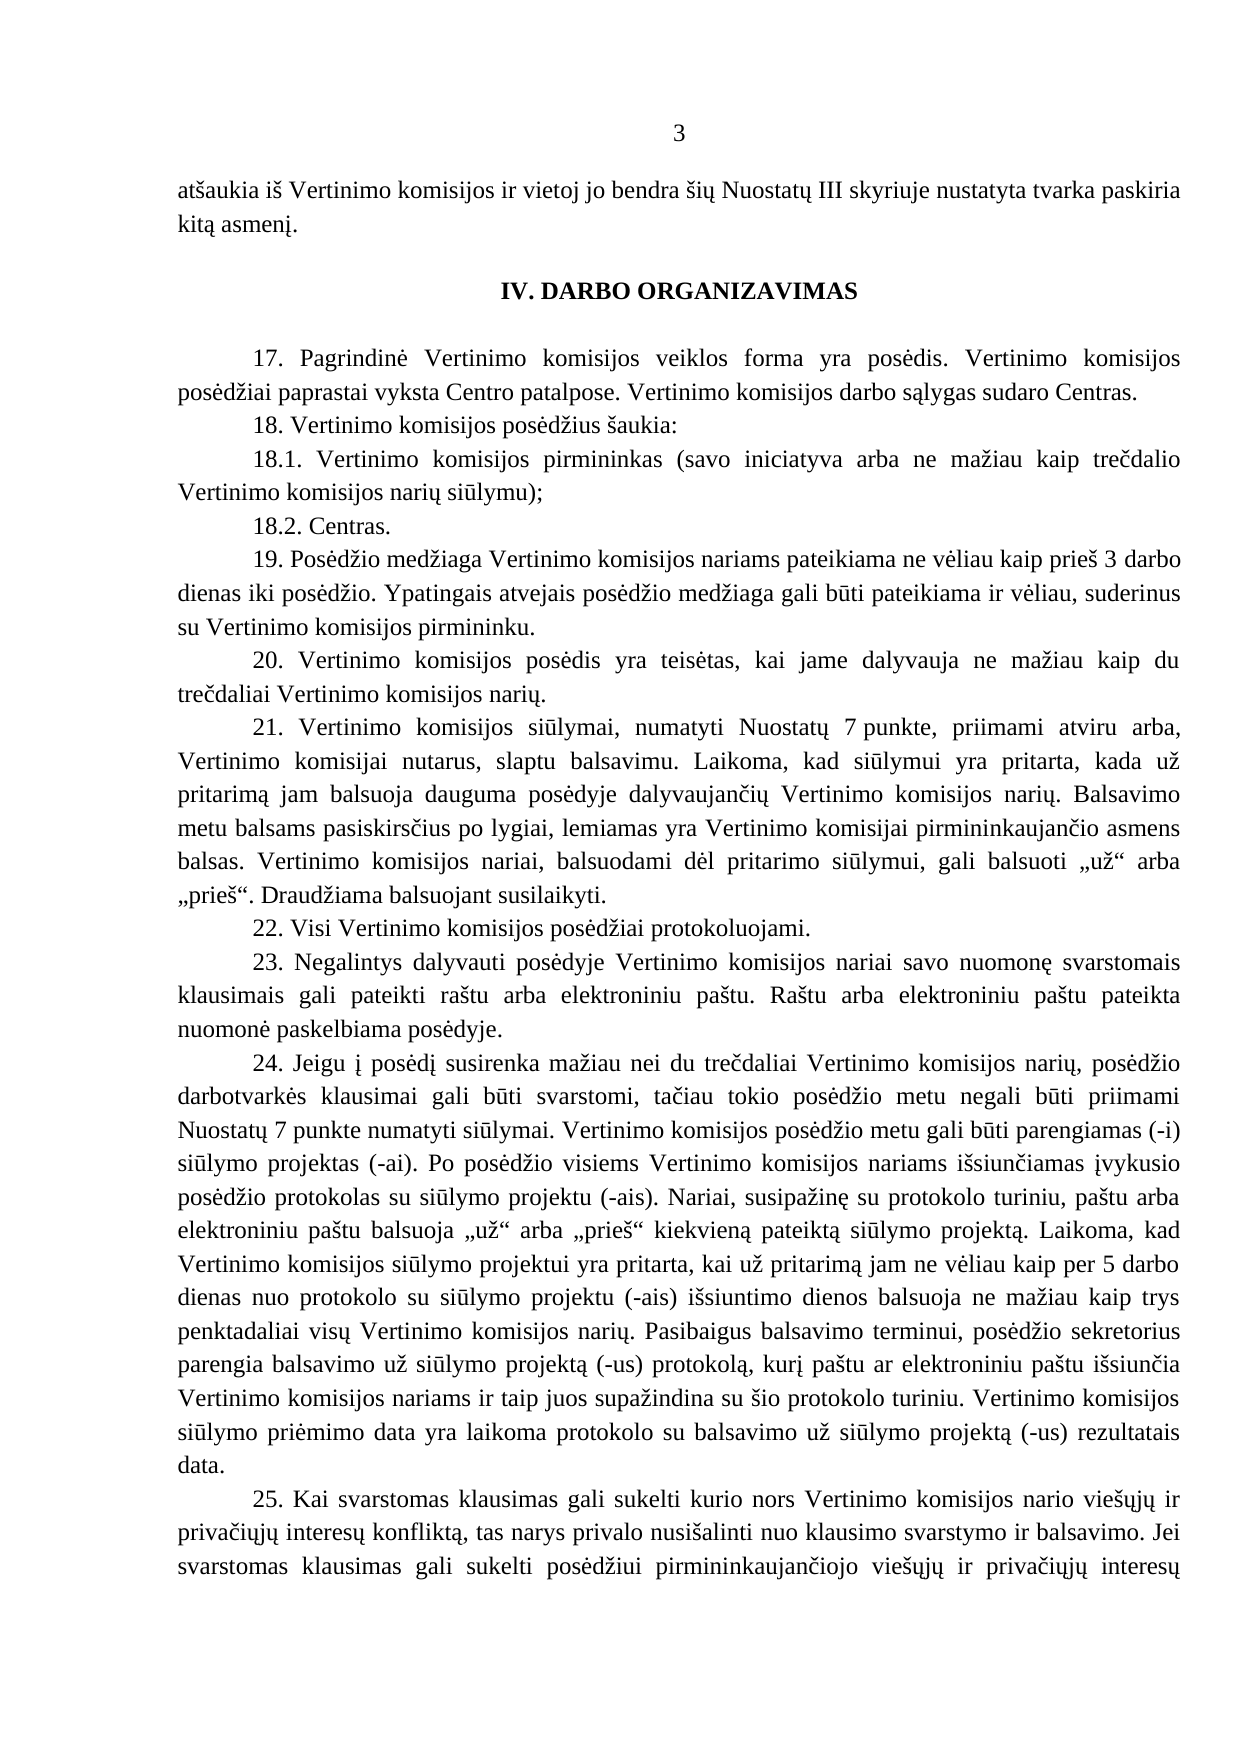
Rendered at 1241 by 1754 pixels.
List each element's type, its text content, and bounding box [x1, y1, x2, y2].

text 19. Posėdžio medžiaga Vertinimo komisijos nariams pateikiama ne vėliau kaip prieš 3 darbo dienas iki posėdžio. Ypatingais atvejais posėdžio medžiaga gali būti pateikiama ir vėliau, suderinus su Vertinimo komisijos pirmininku. [177, 544, 1181, 640]
text 24. Jeigu į posėdį susirenka mažiau nei du trečdaliai Vertinimo komisijos narių, posėdžio darbotvarkės klausimai gali būti svarstomi, tačiau tokio posėdžio metu negali būti priimami Nuostatų 7 punkte numatyti siūlymai. Vertinimo komisijos posėdžio metu gali būti parengiamas (-i) siūlymo projektas (-ai). Po posėdžio visiems Vertinimo komisijos nariams išsiunčiamas įvykusio posėdžio protokolas su siūlymo projektu (-ais). Nariai, susipažinę su protokolo turiniu, paštu arba elektroniniu paštu balsuoja „už“ arba „prieš“ kiekvieną pateiktą siūlymo projektą. Laikoma, kad Vertinimo komisijos siūlymo projektui yra pritarta, kai už pritarimą jam ne vėliau kaip per 5 darbo dienas nuo protokolo su siūlymo projektu (-ais) išsiuntimo dienos balsuoja ne mažiau kaip trys penktadaliai visų Vertinimo komisijos narių. Pasibaigus balsavimo terminui, posėdžio sekretorius parengia balsavimo už siūlymo projektą (-us) protokolą, kurį paštu ar elektroniniu paštu išsiunčia Vertinimo komisijos nariams ir taip juos supažindina su šio protokolo turiniu. Vertinimo komisijos siūlymo priėmimo data yra laikoma protokolo su balsavimo už siūlymo projektą (-us) rezultatais data. [177, 1048, 1181, 1479]
text 25. Kai svarstomas klausimas gali sukelti kurio nors Vertinimo komisijos nario viešųjų ir privačiųjų interesų konfliktą, tas narys privalo nusišalinti nuo klausimo svarstymo ir balsavimo. Jei svarstomas klausimas gali sukelti posėdžiui pirmininkaujančiojo viešųjų ir privačiųjų interesų [177, 1484, 1181, 1579]
text atšaukia iš Vertinimo komisijos ir vietoj jo bendra šių Nuostatų III skyriuje nustatyta tvarka paskiria kitą asmenį. [177, 176, 1181, 238]
text 18.1. Vertinimo komisijos pirmininkas (savo iniciatyva arba ne mažiau kaip trečdalio Vertinimo komisijos narių siūlymu); [177, 444, 1181, 506]
text IV. DARBO ORGANIZAVIMAS [177, 276, 1181, 305]
text 20. Vertinimo komisijos posėdis yra teisėtas, kai jame dalyvauja ne mažiau kaip du trečdaliai Vertinimo komisijos narių. [177, 645, 1181, 707]
text 18. Vertinimo komisijos posėdžius šaukia: [177, 410, 1181, 439]
text 23. Negalintys dalyvauti posėdyje Vertinimo komisijos nariai savo nuomonę svarstomais klausimais gali pateikti raštu arba elektroniniu paštu. Raštu arba elektroniniu paštu pateikta nuomonė paskelbiama posėdyje. [177, 947, 1181, 1043]
text 18.2. Centras. [177, 511, 1181, 540]
text 17. Pagrindinė Vertinimo komisijos veiklos forma yra posėdis. Vertinimo komisijos posėdžiai paprastai vyksta Centro patalpose. Vertinimo komisijos darbo sąlygas sudaro Centras. [177, 343, 1181, 406]
text 22. Visi Vertinimo komisijos posėdžiai protokoluojami. [177, 913, 1181, 942]
text 21. Vertinimo komisijos siūlymai, numatyti Nuostatų 7 punkte, priimami atviru arba, Vertinimo komisijai nutarus, slaptu balsavimu. Laikoma, kad siūlymui yra pritarta, kada už pritarimą jam balsuoja dauguma posėdyje dalyvaujančių Vertinimo komisijos narių. Balsavimo metu balsams pasiskirsčius po lygiai, lemiamas yra Vertinimo komisijai pirmininkaujančio asmens balsas. Vertinimo komisijos nariai, balsuodami dėl pritarimo siūlymui, gali balsuoti „už“ arba „prieš“. Draudžiama balsuojant susilaikyti. [177, 712, 1181, 909]
